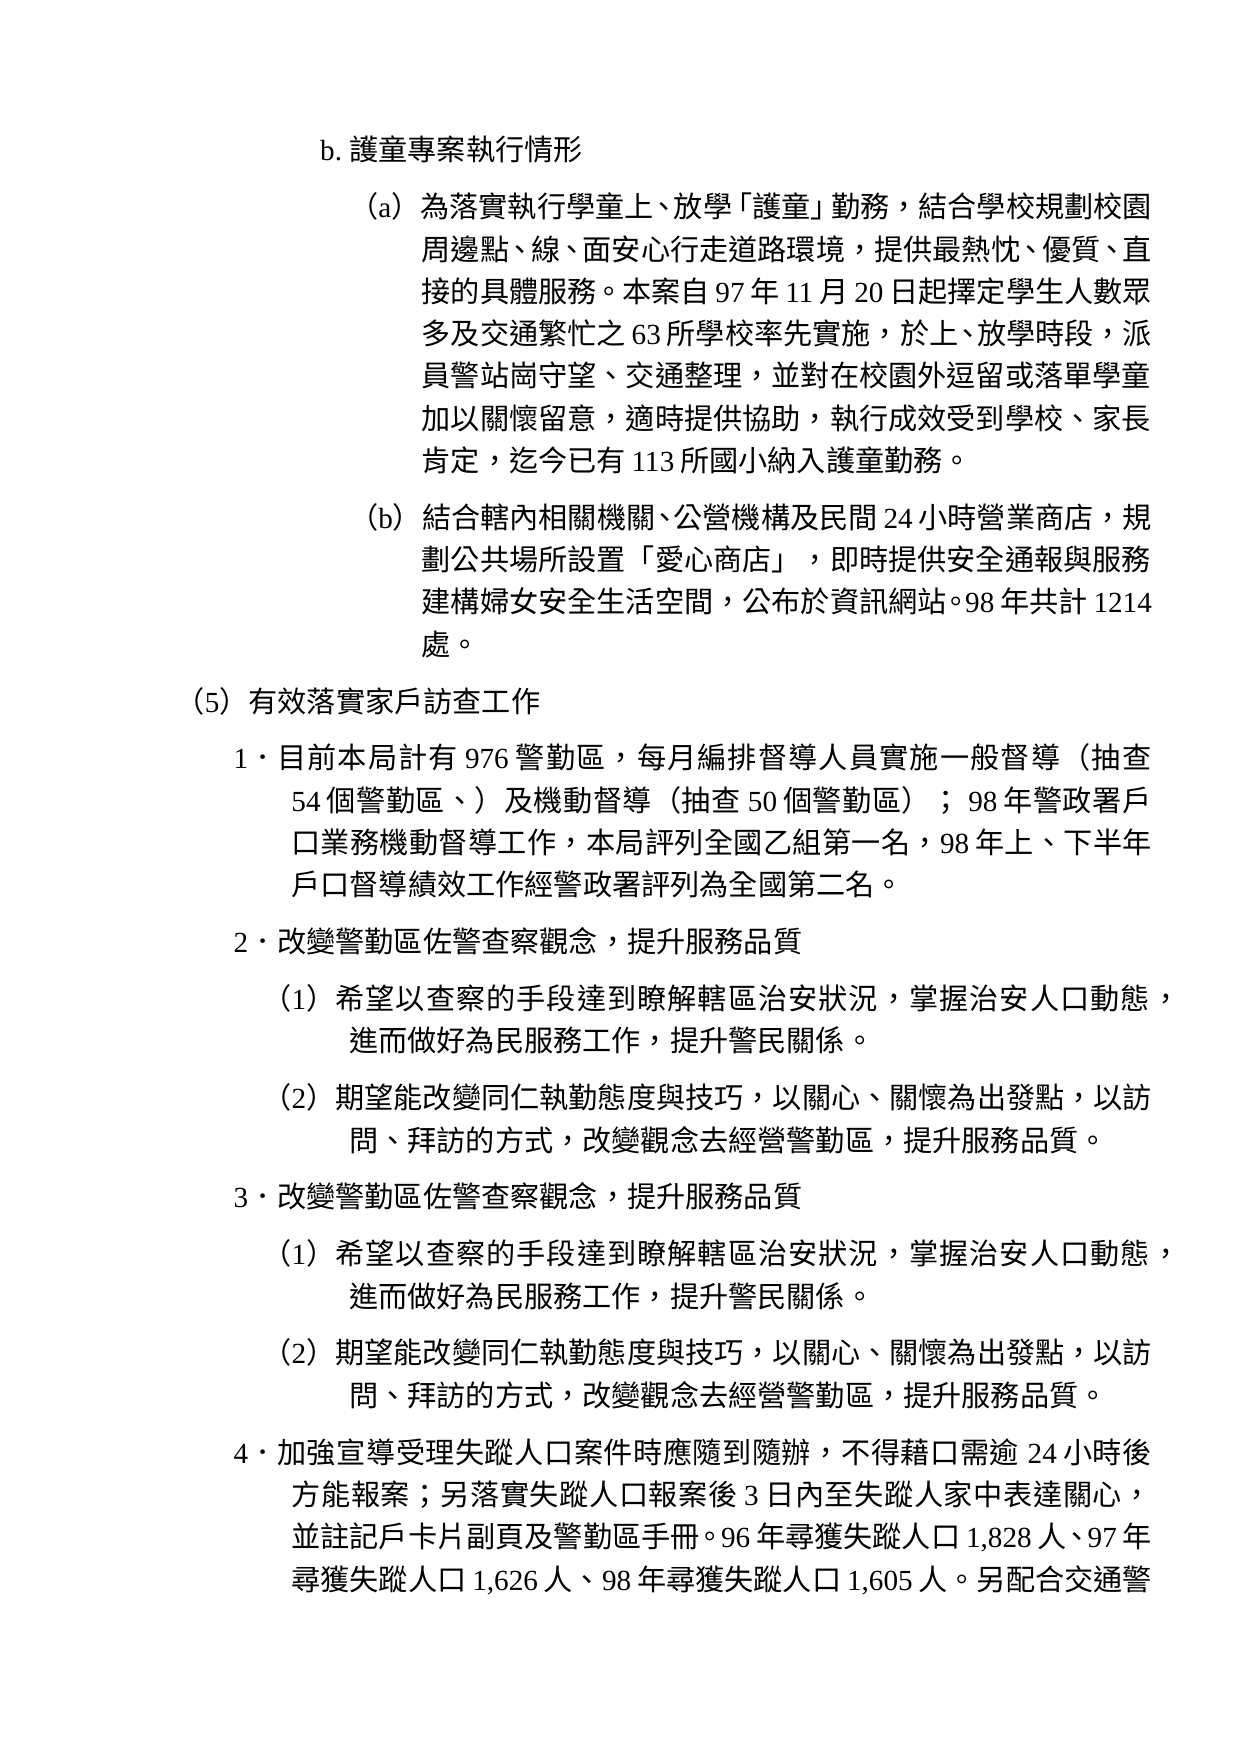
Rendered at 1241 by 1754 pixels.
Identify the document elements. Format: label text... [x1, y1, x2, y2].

list 目前本局計有976警勤區，每月編排督導人員實施一般督導（抽查54個警勤區、）及機動督導（抽查50個警勤區）； 98年警政署戶口業務機動督導工作，本局評列全國乙組第一名，98年上、下半年戶口督導績效工作經警政署評列為全國第二名。 [233, 735, 1152, 904]
list 為落實執行學童上、放學「護童」勤務，結合學校規劃校園周邊點、線、面安心行走道路環境，提供最熱忱、優質、直接的具體服務。本案自97年11月20日起擇定學生人數眾多及交通繁忙之63所學校率先實施，於上、放學時段，派員警站崗守望、交通整理，並對在校園外逗留或落單學童加以關懷留意，適時提供協助，執行成效受到學校、家長肯定，迄今已有113所國小納入護童勤務。 [349, 184, 1152, 480]
list 有效落實家戶訪查工作 [175, 678, 1152, 721]
list 期望能改變同仁執勤態度與技巧，以關心、關懷為出發點，以訪問、拜訪的方式，改變觀念去經營警勤區，提升服務品質。 [262, 1330, 1152, 1415]
list 期望能改變同仁執勤態度與技巧，以關心、關懷為出發點，以訪問、拜訪的方式，改變觀念去經營警勤區，提升服務品質。 [262, 1075, 1152, 1159]
list 結合轄內相關機關、公營機構及民間24小時營業商店，規劃公共場所設置「愛心商店」，即時提供安全通報與服務，建構婦女安全生活空間，公布於資訊網站。98年共計1214處。 [349, 494, 1152, 664]
list 希望以查察的手段達到瞭解轄區治安狀況，掌握治安人口動態，進而做好為民服務工作，提升警民關係。 [262, 1231, 1152, 1316]
list 希望以查察的手段達到瞭解轄區治安狀況，掌握治安人口動態，進而做好為民服務工作，提升警民關係。 [262, 976, 1152, 1060]
list 加強宣導受理失蹤人口案件時應隨到隨辦，不得藉口需逾24小時後方能報案；另落實失蹤人口報案後3日內至失蹤人家中表達關心，並註記戶卡片副頁及警勤區手冊。96年尋獲失蹤人口1,828人、97年尋獲失蹤人口1,626人、98年尋獲失蹤人口1,605人。另配合交通警察隊印製春節交通疏導摺頁加強宣導免費提供身心障礙者指紋建檔、及「預防走失－愛的手鍊」申請管道。 [233, 1429, 1152, 1598]
list 改變警勤區佐警查察觀念，提升服務品質 [233, 919, 1152, 961]
list 改變警勤區佐警查察觀念，提升服務品質 [233, 1174, 1152, 1216]
list 護童專案執行情形 [320, 127, 1152, 169]
